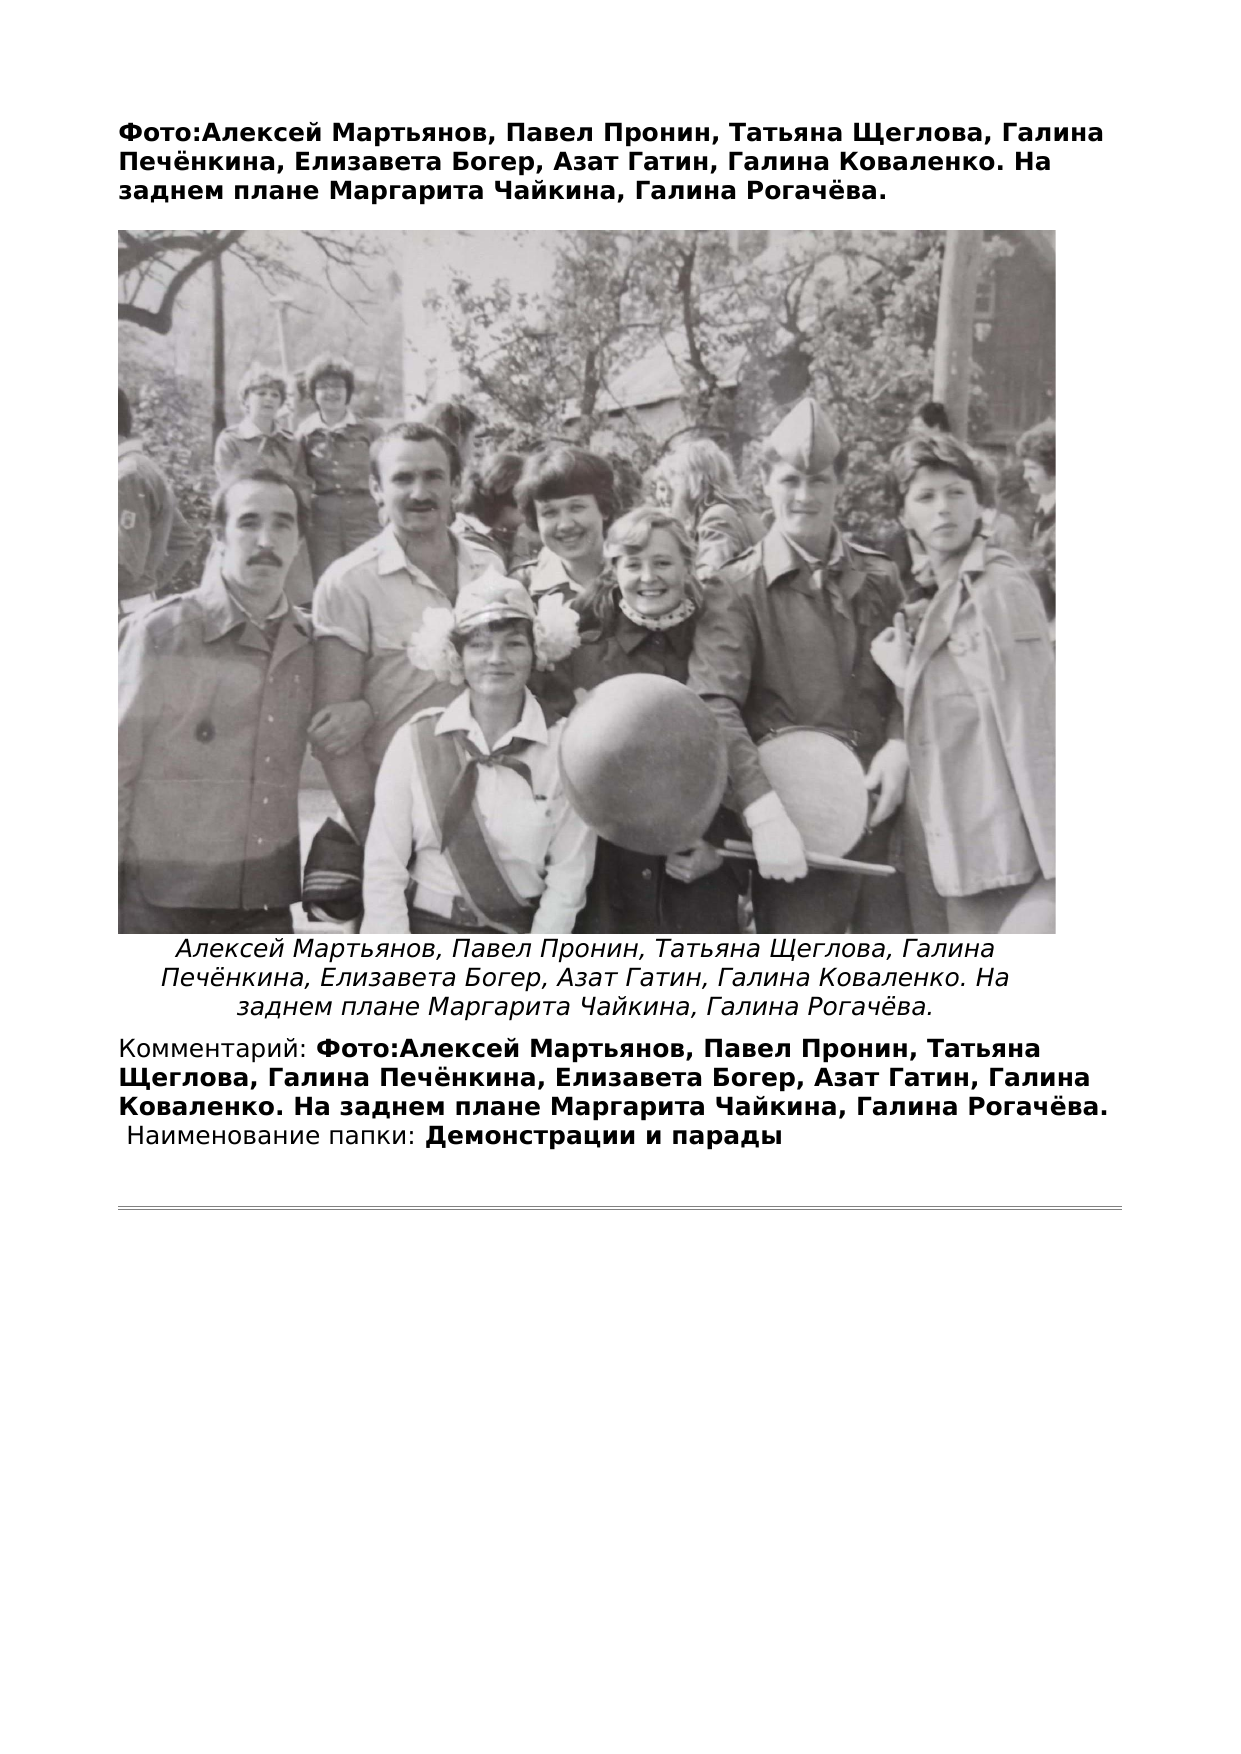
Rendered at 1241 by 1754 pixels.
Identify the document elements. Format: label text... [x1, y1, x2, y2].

subtitle Фото:Алексей Мартьянов, Павел Пронин, Татьяна Щеглова, Галина Печёнкина, Елизавета Богер, Азат Гатин, Галина Коваленко. На заднем плане Маргарита Чайкина, Галина Рогачёва. [118, 118, 1122, 206]
picture [118, 230, 1056, 934]
text Комментарий: Фото:Алексей Мартьянов, Павел Пронин, Татьяна Щеглова, Галина Печёнкина, Елизавета Богер, Азат Гатин, Галина Коваленко. На заднем плане Маргарита Чайкина, Галина Рогачёва. Наименование папки: Демонстрации и парады [118, 1034, 1122, 1179]
text Алексей Мартьянов, Павел Пронин, Татьяна Щеглова, Галина Печёнкина, Елизавета Богер, Азат Гатин, Галина Коваленко. На заднем плане Маргарита Чайкина, Галина Рогачёва. [118, 934, 1056, 1021]
